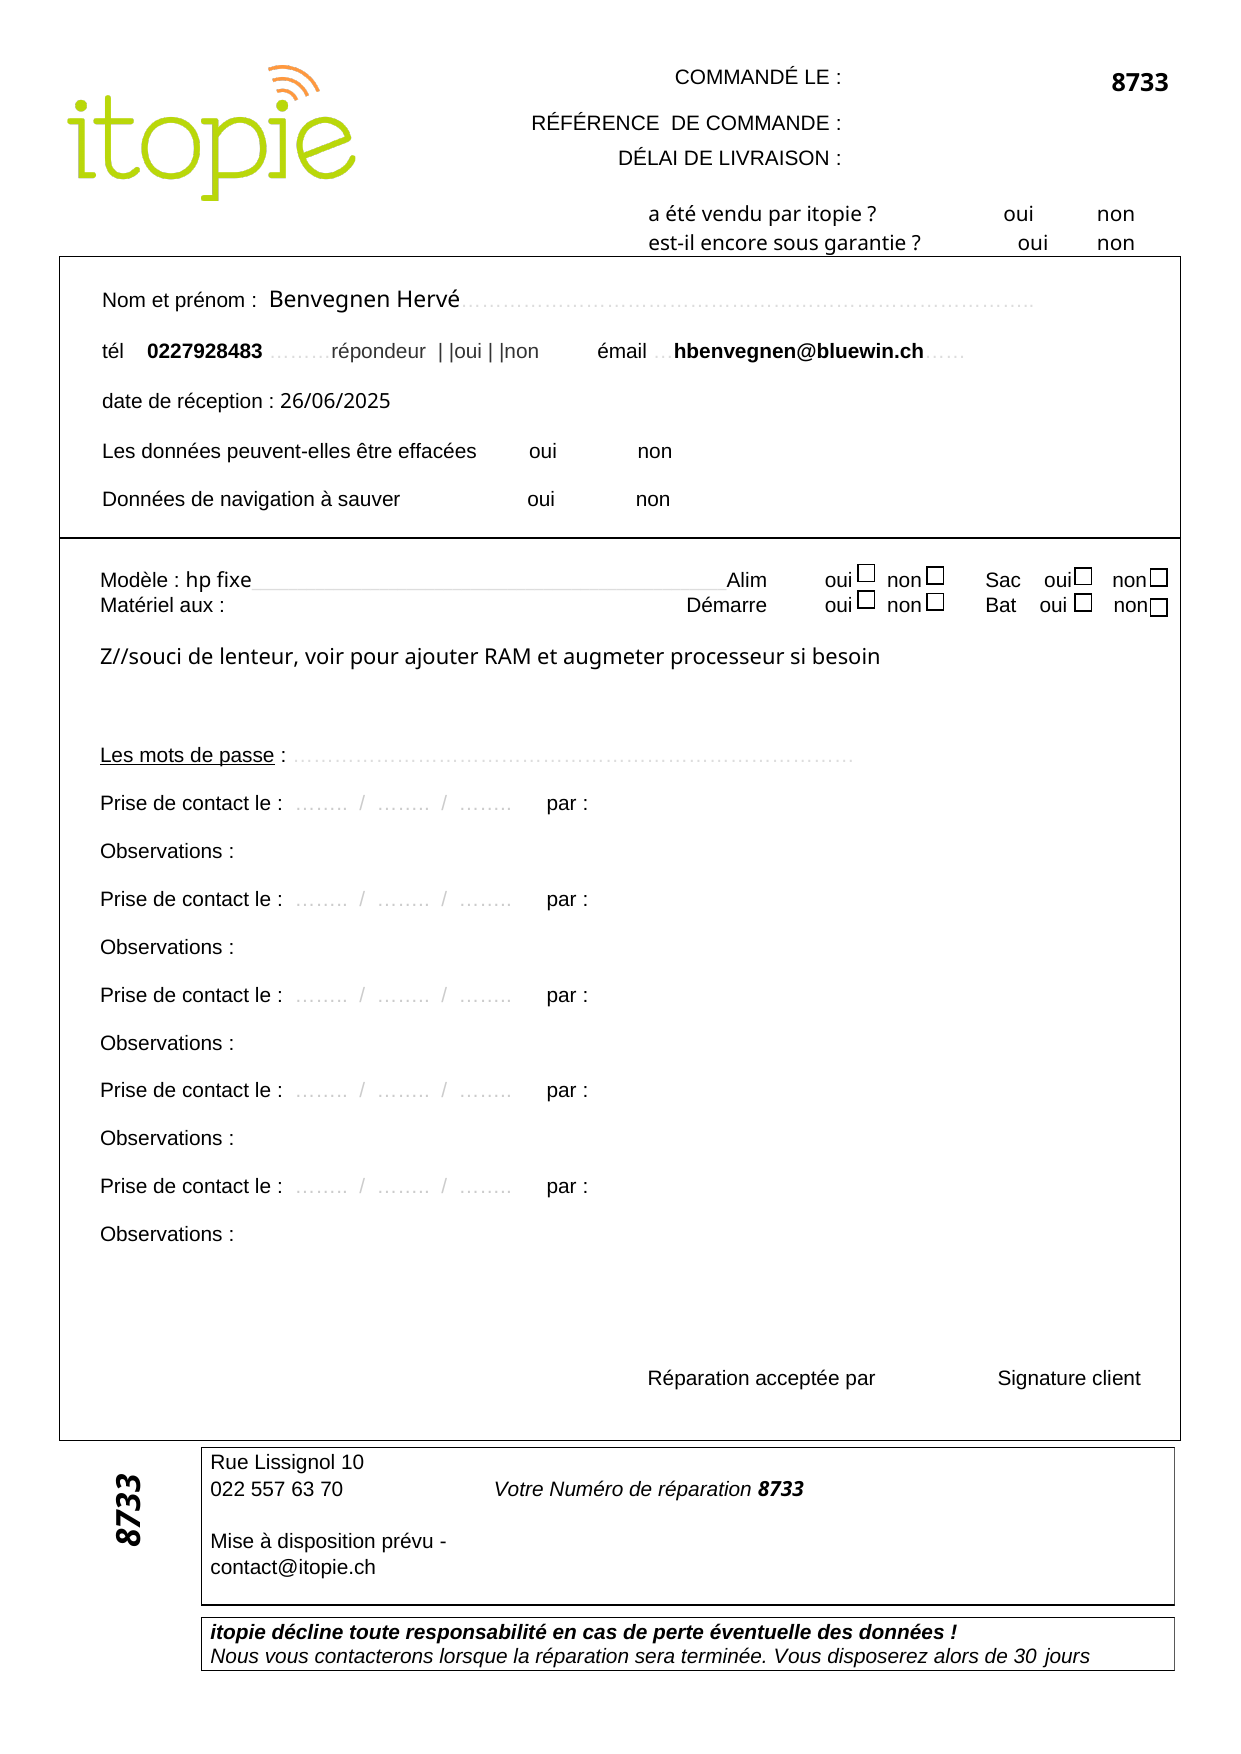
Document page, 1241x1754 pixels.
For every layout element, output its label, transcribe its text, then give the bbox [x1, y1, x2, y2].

text Modèle : hp fixe Alim oui non Sac oui non [948, 562, 1180, 590]
picture [67, 65, 356, 201]
text Prise de contact le : …….. / …….. / …….. par : [60, 883, 1180, 911]
text Les mots de passe : ……………………………………………………………………… [60, 740, 1180, 767]
text Modèle : hp fixe Alim oui non Sac oui non [879, 562, 925, 590]
table_cell DÉLAI DE LIVRAISON : [490, 140, 847, 175]
text est-il encore sous garantie ? oui non [59, 228, 1181, 256]
text Prise de contact le : …….. / …….. / …….. par : [60, 1075, 1180, 1102]
text Z//souci de lenteur, voir pour ajouter RAM et augmeter processeur si besoin [60, 638, 1180, 671]
text Réparation acceptée par Signature client [60, 1363, 1180, 1390]
table_header 8733 [847, 59, 1180, 104]
text Observations : [60, 931, 1180, 958]
table_cell [847, 140, 1180, 175]
text Les données peuvent-elles être effacées oui non [60, 436, 1180, 463]
text Prise de contact le : …….. / …….. / …….. par : [60, 1171, 1180, 1198]
text Modèle : hp fixe Alim oui non Sac oui non [60, 562, 856, 590]
text date de réception : 26/06/2025 [60, 383, 1180, 415]
text tél 0227928483 ………répondeur | |oui | |non émail …hbenvegnen@bluewin.ch…… [60, 335, 1180, 362]
text Observations : [60, 836, 1180, 863]
text Prise de contact le : …….. / …….. / …….. par : [60, 979, 1180, 1006]
text Observations : [60, 1219, 1180, 1246]
text Données de navigation à sauver oui non [60, 484, 1180, 511]
table_header Rue Lissignol 10 022 557 63 70 Votre Numéro de réparation 8733 Mise à disposition prévu - contact@itopie.ch [195, 1441, 1180, 1611]
table_cell RÉFÉRENCE DE COMMANDE : [490, 105, 847, 140]
text a été vendu par itopie ? oui non [59, 199, 1181, 228]
text Matériel aux : Démarre oui non Bat oui non [60, 590, 1180, 617]
table_header 8733 [59, 1441, 195, 1677]
text Prise de contact le : …….. / …….. / …….. par : [60, 788, 1180, 815]
text Observations : [60, 1027, 1180, 1054]
table_cell itopie décline toute responsabilité en cas de perte éventuelle des données ! Nous vous contacterons lorsque la réparation sera terminée. Vous disposerez alors de 30 jours [195, 1611, 1180, 1677]
text Observations : [60, 1123, 1180, 1150]
table_cell [847, 105, 1180, 140]
text Nom et prénom : Benvegnen Hervé……………………………………………………………………….. [60, 280, 1180, 314]
table_header COMMANDÉ LE : [490, 59, 847, 104]
